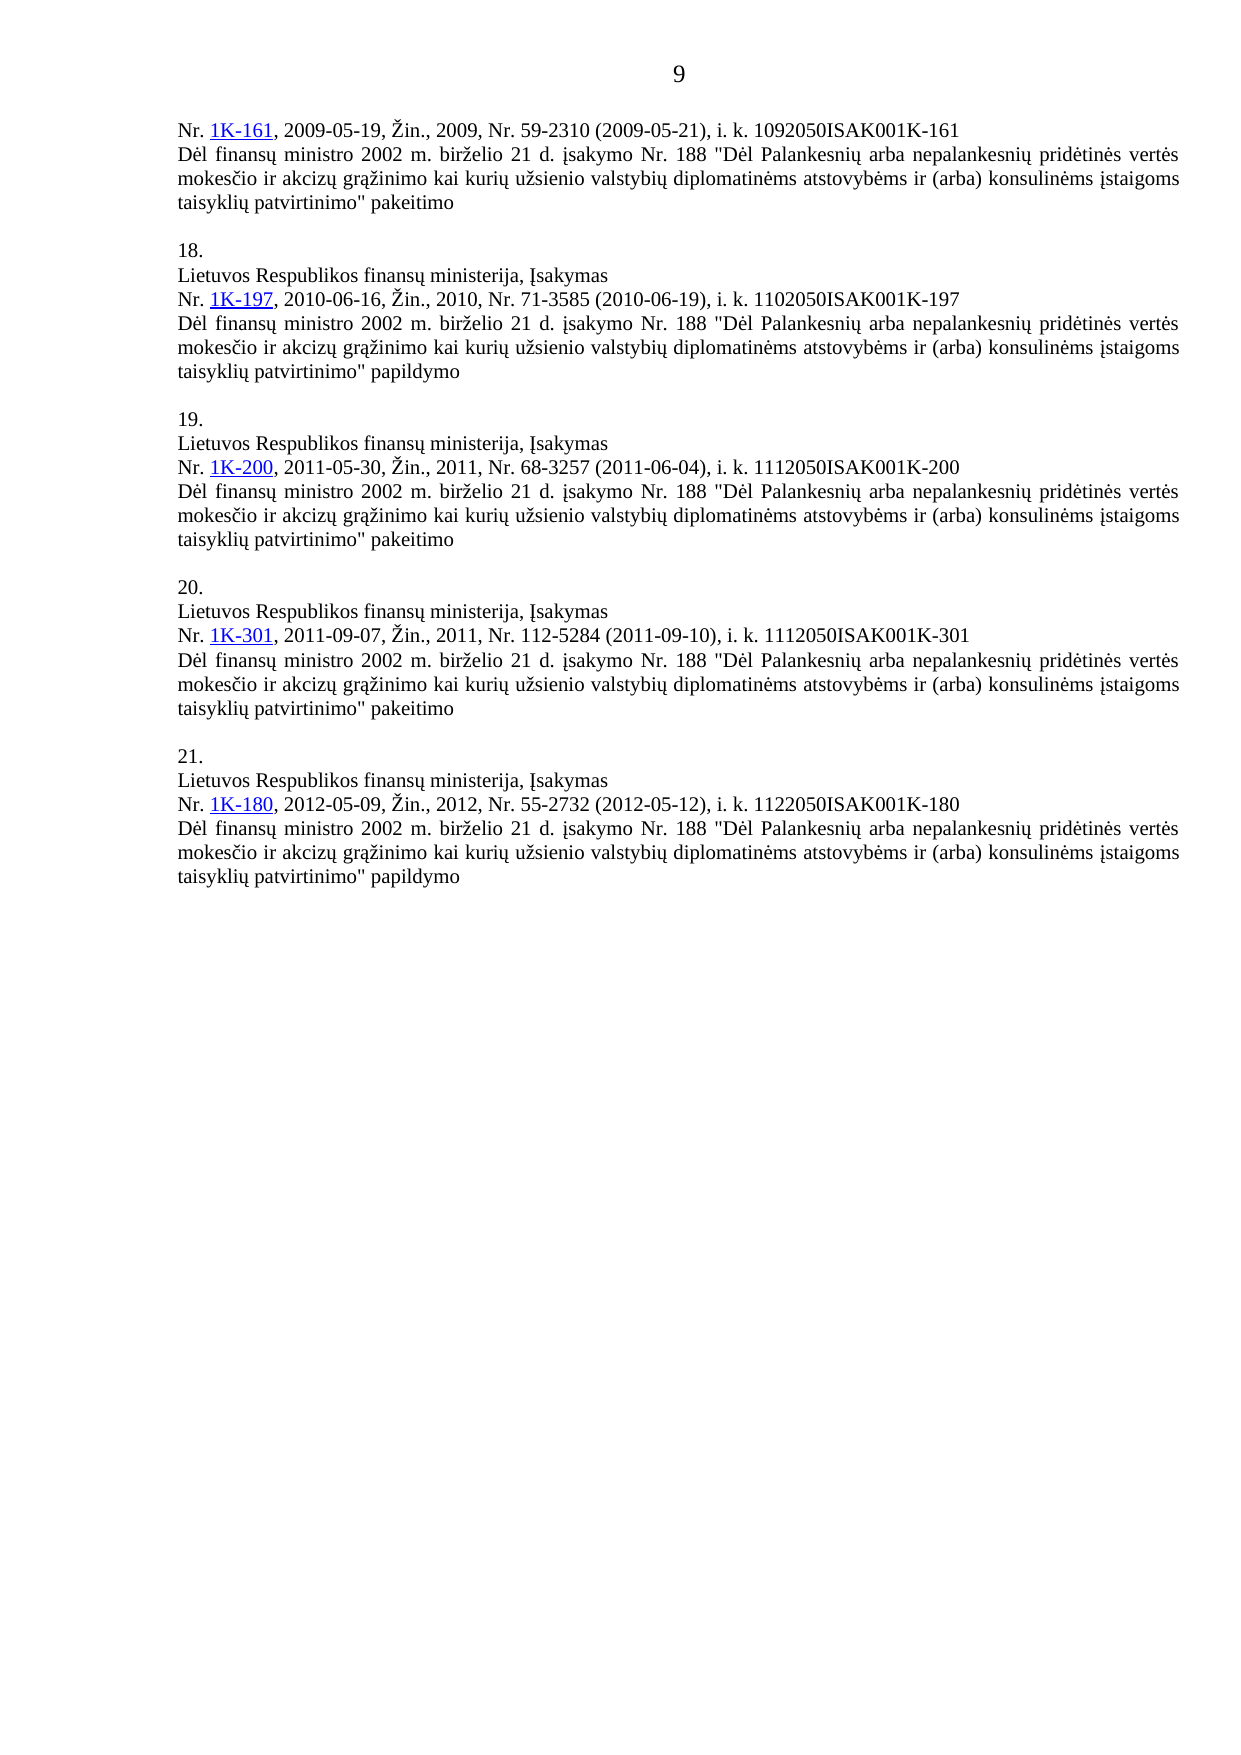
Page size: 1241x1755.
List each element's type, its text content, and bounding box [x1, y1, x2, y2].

text Nr. 1K-197, 2010-06-16, Žin., 2010, Nr. 71-3585 (2010-06-19), i. k. 1102050ISAK001K-197 [177, 287, 1181, 311]
text 20. [177, 575, 1181, 599]
text Lietuvos Respublikos finansų ministerija, Įsakymas [177, 768, 1181, 792]
text 21. [177, 744, 1181, 768]
text 18. [177, 238, 1181, 262]
text Nr. 1K-180, 2012-05-09, Žin., 2012, Nr. 55-2732 (2012-05-12), i. k. 1122050ISAK001K-180 [177, 792, 1181, 816]
text Nr. 1K-200, 2011-05-30, Žin., 2011, Nr. 68-3257 (2011-06-04), i. k. 1112050ISAK001K-200 [177, 455, 1181, 479]
text Nr. 1K-301, 2011-09-07, Žin., 2011, Nr. 112-5284 (2011-09-10), i. k. 1112050ISAK001K-301 [177, 623, 1181, 647]
text Nr. 1K-161, 2009-05-19, Žin., 2009, Nr. 59-2310 (2009-05-21), i. k. 1092050ISAK001K-161 [177, 118, 1181, 142]
text Dėl finansų ministro 2002 m. birželio 21 d. įsakymo Nr. 188 "Dėl Palankesnių arba nepalankesnių pridėtinės vertės mokesčio ir akcizų grąžinimo kai kurių užsienio valstybių diplomatinėms atstovybėms ir (arba) konsulinėms įstaigoms taisyklių patvirtinimo" pakeitimo [177, 479, 1181, 551]
text Dėl finansų ministro 2002 m. birželio 21 d. įsakymo Nr. 188 "Dėl Palankesnių arba nepalankesnių pridėtinės vertės mokesčio ir akcizų grąžinimo kai kurių užsienio valstybių diplomatinėms atstovybėms ir (arba) konsulinėms įstaigoms taisyklių patvirtinimo" pakeitimo [177, 142, 1181, 214]
text Lietuvos Respublikos finansų ministerija, Įsakymas [177, 431, 1181, 455]
text Dėl finansų ministro 2002 m. birželio 21 d. įsakymo Nr. 188 "Dėl Palankesnių arba nepalankesnių pridėtinės vertės mokesčio ir akcizų grąžinimo kai kurių užsienio valstybių diplomatinėms atstovybėms ir (arba) konsulinėms įstaigoms taisyklių patvirtinimo" pakeitimo [177, 647, 1181, 720]
text 19. [177, 407, 1181, 431]
text Lietuvos Respublikos finansų ministerija, Įsakymas [177, 599, 1181, 623]
text Dėl finansų ministro 2002 m. birželio 21 d. įsakymo Nr. 188 "Dėl Palankesnių arba nepalankesnių pridėtinės vertės mokesčio ir akcizų grąžinimo kai kurių užsienio valstybių diplomatinėms atstovybėms ir (arba) konsulinėms įstaigoms taisyklių patvirtinimo" papildymo [177, 311, 1181, 383]
text Lietuvos Respublikos finansų ministerija, Įsakymas [177, 262, 1181, 287]
text Dėl finansų ministro 2002 m. birželio 21 d. įsakymo Nr. 188 "Dėl Palankesnių arba nepalankesnių pridėtinės vertės mokesčio ir akcizų grąžinimo kai kurių užsienio valstybių diplomatinėms atstovybėms ir (arba) konsulinėms įstaigoms taisyklių patvirtinimo" papildymo [177, 816, 1181, 888]
